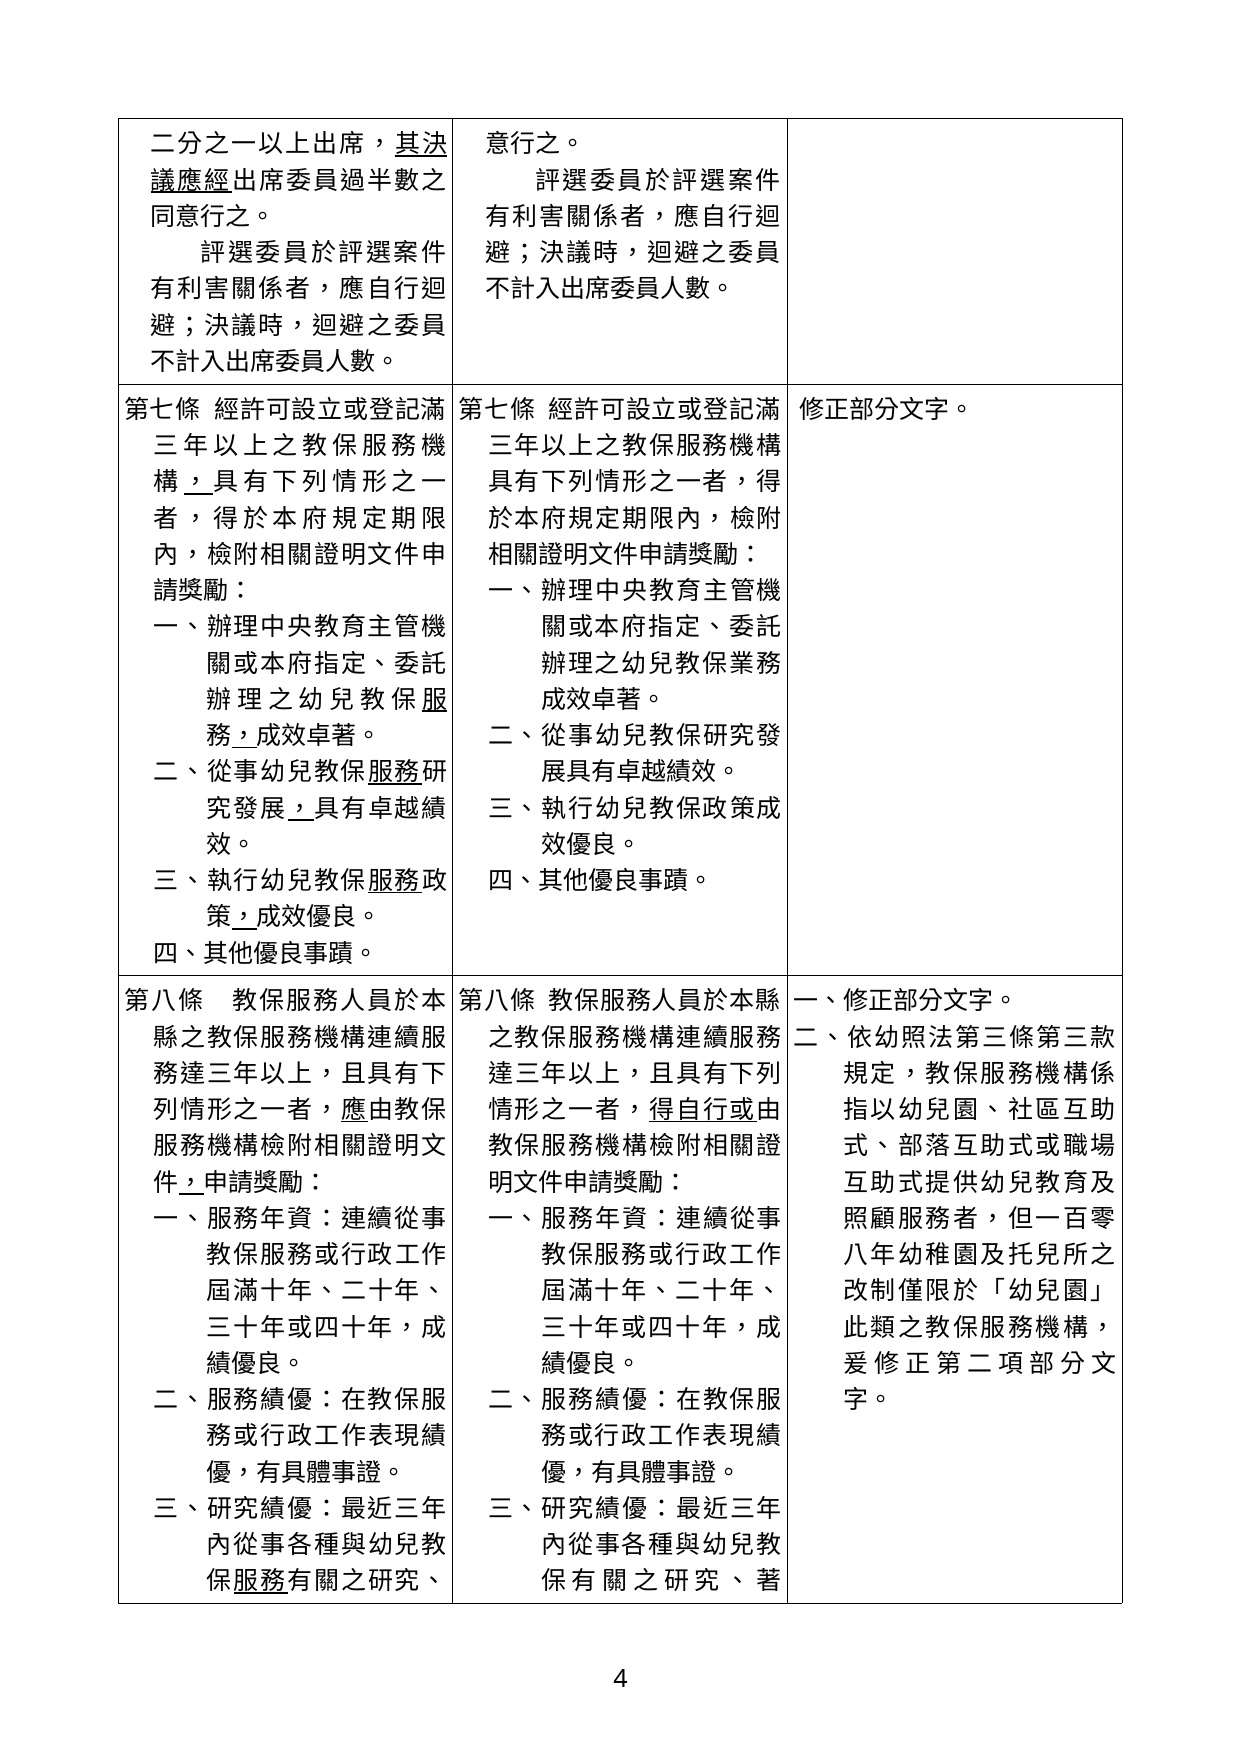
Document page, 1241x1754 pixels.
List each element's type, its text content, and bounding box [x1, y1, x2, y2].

table_cell 第七條 經許可設立或登記滿三年以上之教保服務機構具有下列情形之一者，得於本府規定期限內，檢附相關證明文件申請獎勵： 一、辦理中央教育主管機關或本府指定、委託辦理之幼兒教保業務成效卓著。 二、從事幼兒教保研究發展具有卓越績效。 三、執行幼兒教保政策成效優良。 四、其他優良事蹟。 [453, 385, 787, 975]
table_cell 意行之。 評選委員於評選案件有利害關係者，應自行迴避；決議時，迴避之委員不計入出席委員人數。 [453, 119, 787, 383]
table_cell 第八條 教保服務人員於本縣之教保服務機構連續服務達三年以上，且具有下列情形之一者，得自行或由教保服務機構檢附相關證明文件申請獎勵： 一、服務年資：連續從事教保服務或行政工作屆滿十年、二十年、三十年或四十年，成績優良。 二、服務績優：在教保服務或行政工作表現績優，有具體事證。 三、研究績優：最近三年內從事各種與幼兒教保有關之研究、著 [453, 976, 787, 1603]
table_cell 第七條 經許可設立或登記滿三年以上之教保服務機構，具有下列情形之一者，得於本府規定期限內，檢附相關證明文件申請獎勵： 一、辦理中央教育主管機關或本府指定、委託辦理之幼兒教保服務，成效卓著。 二、從事幼兒教保服務研究發展，具有卓越績效。 三、執行幼兒教保服務政策，成效優良。 四、其他優良事蹟。 [119, 385, 452, 975]
table_cell 第八條 教保服務人員於本縣之教保服務機構連續服務達三年以上，且具有下列情形之一者，應由教保服務機構檢附相關證明文件，申請獎勵： 一、服務年資：連續從事教保服務或行政工作屆滿十年、二十年、三十年或四十年，成績優良。 二、服務績優：在教保服務或行政工作表現績優，有具體事證。 三、研究績優：最近三年內從事各種與幼兒教保服務有關之研究、 [119, 976, 452, 1603]
table_cell 修正部分文字。 [788, 385, 1122, 975]
table_cell 二分之一以上出席，其決議應經出席委員過半數之同意行之。 評選委員於評選案件有利害關係者，應自行迴避；決議時，迴避之委員不計入出席委員人數。 [119, 119, 452, 383]
table_cell 一、修正部分文字。 二、依幼照法第三條第三款規定，教保服務機構係指以幼兒園、社區互助式、部落互助式或職場互助式提供幼兒教育及照顧服務者，但一百零八年幼稚園及托兒所之改制僅限於「幼兒園」此類之教保服務機構，爰修正第二項部分文字。 [788, 976, 1122, 1603]
table_cell [788, 119, 1122, 383]
